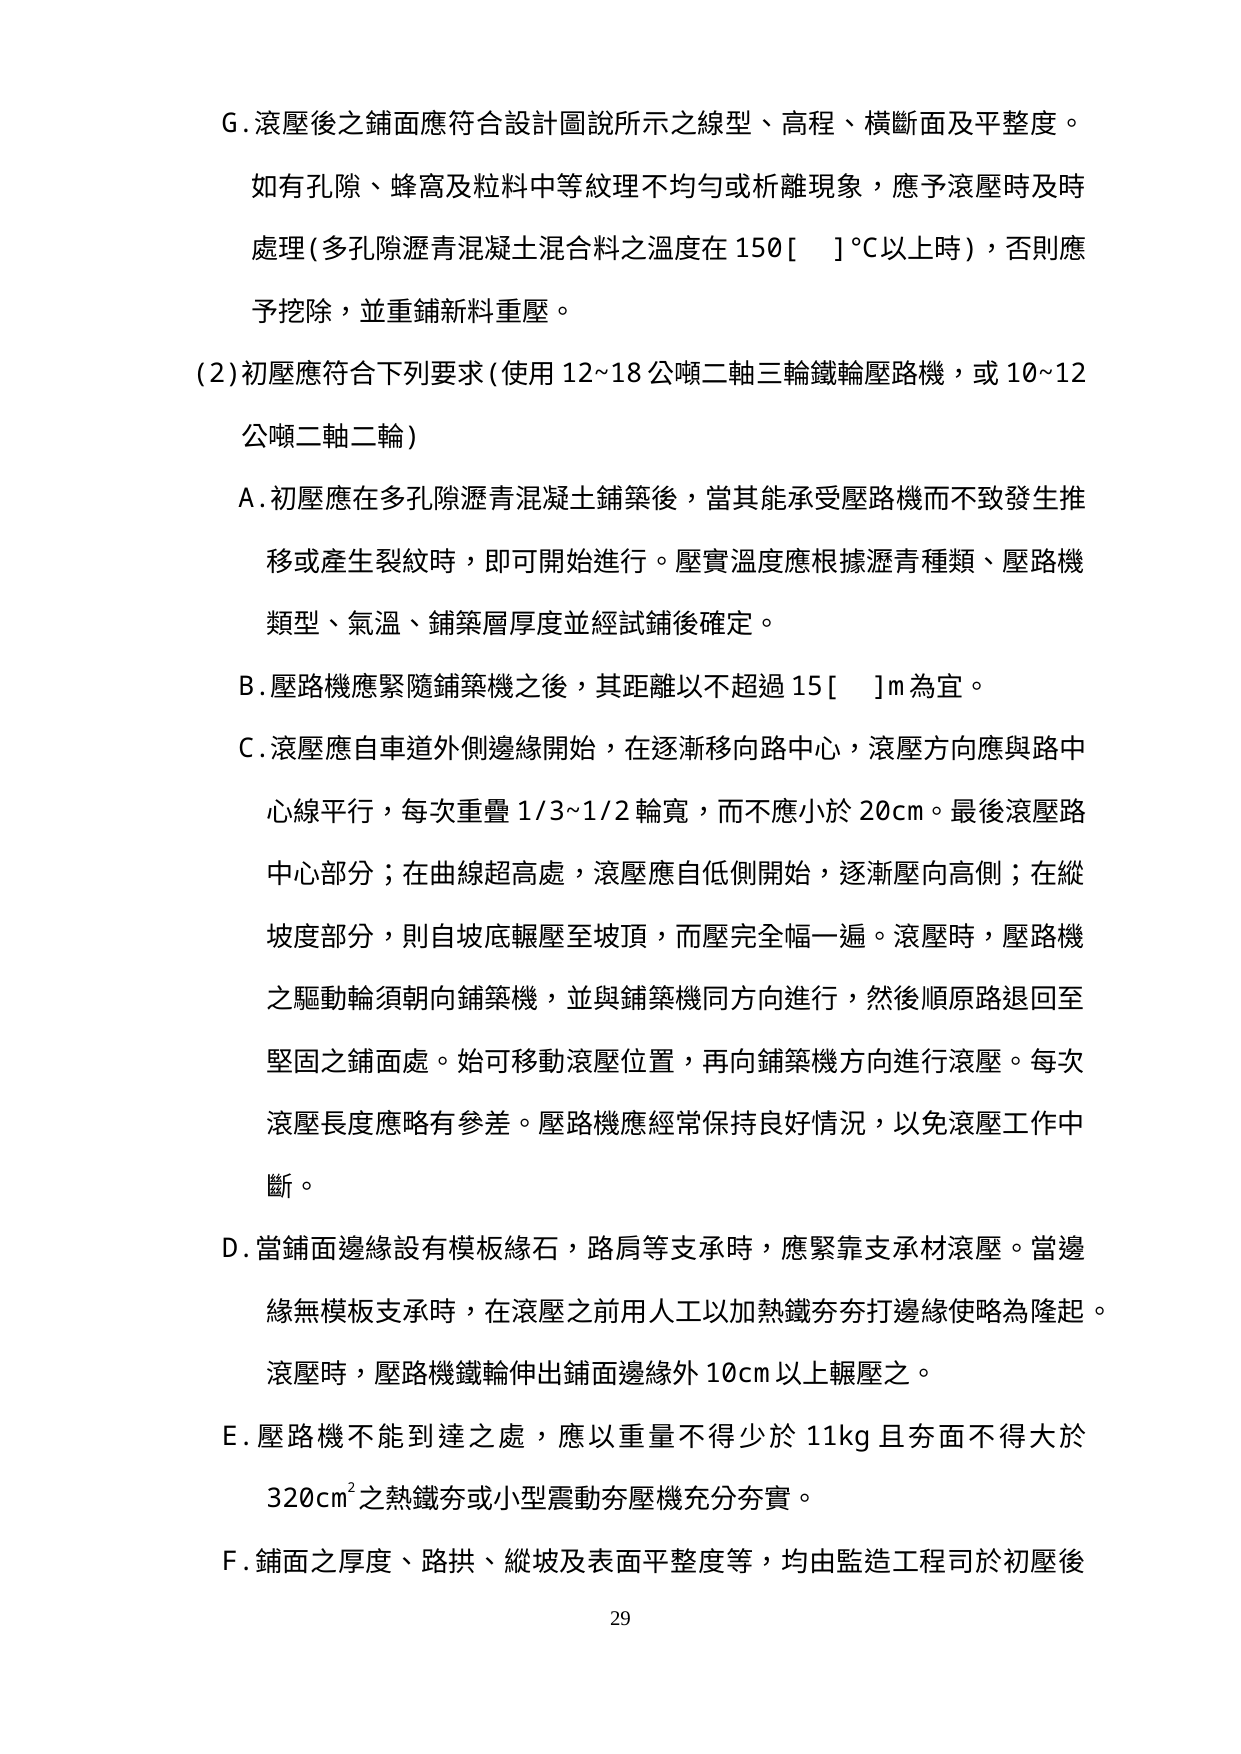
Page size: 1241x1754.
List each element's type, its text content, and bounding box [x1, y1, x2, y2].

text E.壓路機不能到達之處，應以重量不得少於11kg且夯面不得大於320cm2之熱鐵夯或小型震動夯壓機充分夯實。 [222, 1403, 1087, 1528]
text A.初壓應在多孔隙瀝青混凝土鋪築後，當其能承受壓路機而不致發生推移或產生裂紋時，即可開始進行。壓實溫度應根據瀝青種類、壓路機類型、氣溫、鋪築層厚度並經試鋪後確定。 [222, 466, 1087, 653]
text B.壓路機應緊隨鋪築機之後，其距離以不超過15[ ]m為宜。 [222, 653, 1087, 716]
text F.鋪面之厚度、路拱、縱坡及表面平整度等，均由監造工程司於初壓後 [222, 1528, 1087, 1591]
text (2)初壓應符合下列要求(使用12~18公噸二軸三輪鐵輪壓路機，或10~12公噸二軸二輪) [192, 341, 1087, 466]
text D.當鋪面邊緣設有模板緣石，路肩等支承時，應緊靠支承材滾壓。當邊緣無模板支承時，在滾壓之前用人工以加熱鐵夯夯打邊緣使略為隆起。滾壓時，壓路機鐵輪伸出鋪面邊緣外10cm以上輾壓之。 [222, 1216, 1087, 1403]
text G.滾壓後之鋪面應符合設計圖說所示之線型、高程、橫斷面及平整度。如有孔隙、蜂窩及粒料中等紋理不均勻或析離現象，應予滾壓時及時處理(多孔隙瀝青混凝土混合料之溫度在150[ ]℃以上時)，否則應予挖除，並重鋪新料重壓。 [221, 91, 1087, 341]
text C.滾壓應自車道外側邊緣開始，在逐漸移向路中心，滾壓方向應與路中心線平行，每次重疊1/3~1/2輪寬，而不應小於20cm。最後滾壓路中心部分；在曲線超高處，滾壓應自低側開始，逐漸壓向高側；在縱坡度部分，則自坡底輾壓至坡頂，而壓完全幅一遍。滾壓時，壓路機之驅動輪須朝向鋪築機，並與鋪築機同方向進行，然後順原路退回至堅固之鋪面處。始可移動滾壓位置，再向鋪築機方向進行滾壓。每次滾壓長度應略有參差。壓路機應經常保持良好情況，以免滾壓工作中斷。 [222, 716, 1087, 1216]
